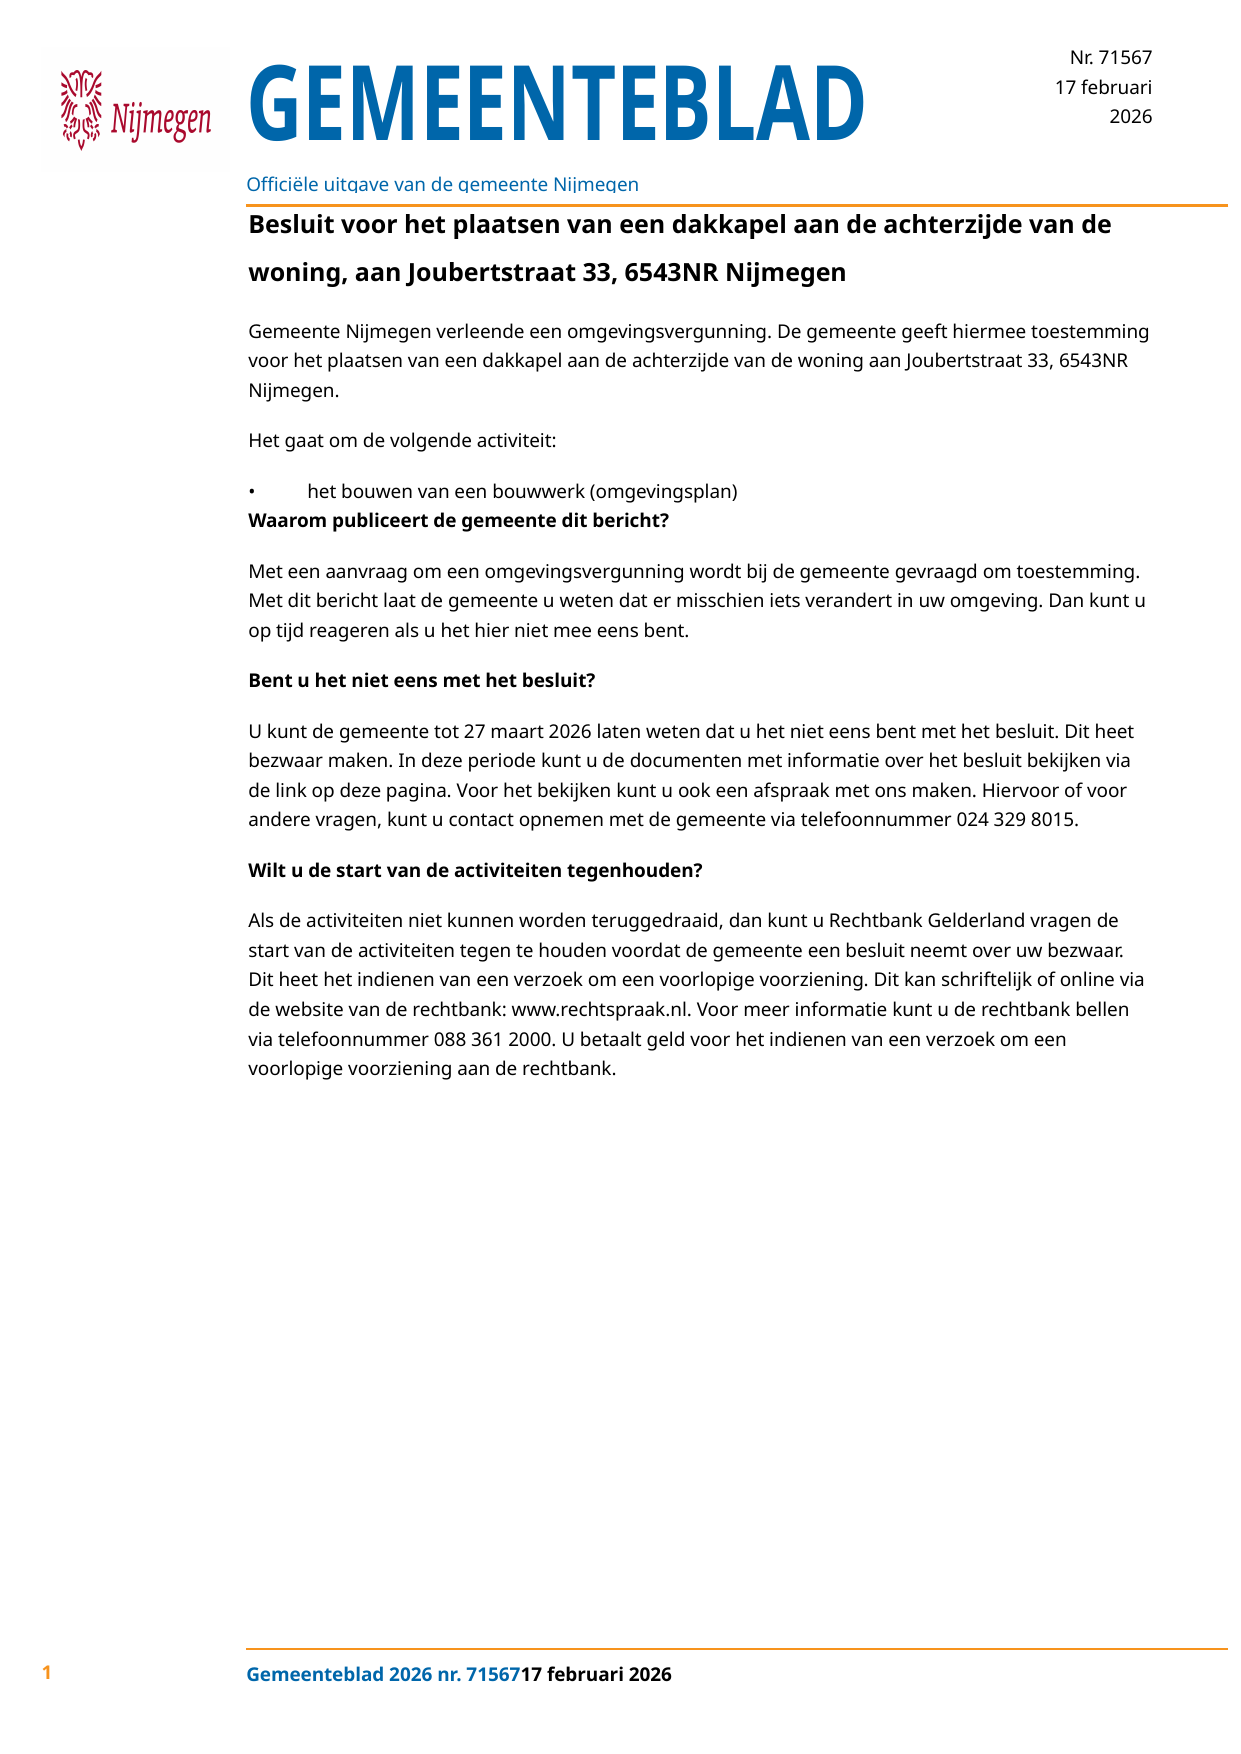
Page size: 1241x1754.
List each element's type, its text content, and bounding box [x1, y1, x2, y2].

text Bent u het niet eens met het besluit? [248, 667, 1152, 693]
text Het gaat om de volgende activiteit: [248, 427, 1152, 453]
text Waarom publiceert de gemeente dit bericht? [248, 507, 1152, 533]
text Besluit voor het plaatsen van een dakkapel aan de achterzijde van de woning, aan Joubertstraat 33, 6543NR Nijmegen [248, 207, 1152, 288]
picture [41, 47, 231, 172]
text Gemeente Nijmegen verleende een omgevingsvergunning. De gemeente geeft hiermee toestemming voor het plaatsen van een dakkapel aan de achterzijde van de woning aan Joubertstraat 33, 6543NR Nijmegen. [248, 318, 1152, 403]
text Wilt u de start van de activiteiten tegenhouden? [248, 857, 1152, 883]
list het bouwen van een bouwwerk (omgevingsplan) [248, 478, 1152, 504]
text Als de activiteiten niet kunnen worden teruggedraaid, dan kunt u Rechtbank Gelderland vragen de start van de activiteiten tegen te houden voordat de gemeente een besluit neemt over uw bezwaar. Dit heet het indienen van een verzoek om een voorlopige voorziening. Dit kan schriftelijk of online via de website van de rechtbank: www.rechtspraak.nl. Voor meer informatie kunt u de rechtbank bellen via telefoonnummer 088 361 2000. U betaalt geld voor het indienen van een verzoek om een voorlopige voorziening aan de rechtbank. [248, 907, 1152, 1081]
text Met een aanvraag om een omgevingsvergunning wordt bij de gemeente gevraagd om toestemming. Met dit bericht laat de gemeente u weten dat er misschien iets verandert in uw omgeving. Dan kunt u op tijd reageren als u het hier niet mee eens bent. [248, 558, 1152, 643]
text U kunt de gemeente tot 27 maart 2026 laten weten dat u het niet eens bent met het besluit. Dit heet bezwaar maken. In deze periode kunt u de documenten met informatie over het besluit bekijken via de link op deze pagina. Voor het bekijken kunt u ook een afspraak met ons maken. Hiervoor of voor andere vragen, kunt u contact opnemen met de gemeente via telefoonnummer 024 329 8015. [248, 718, 1152, 832]
